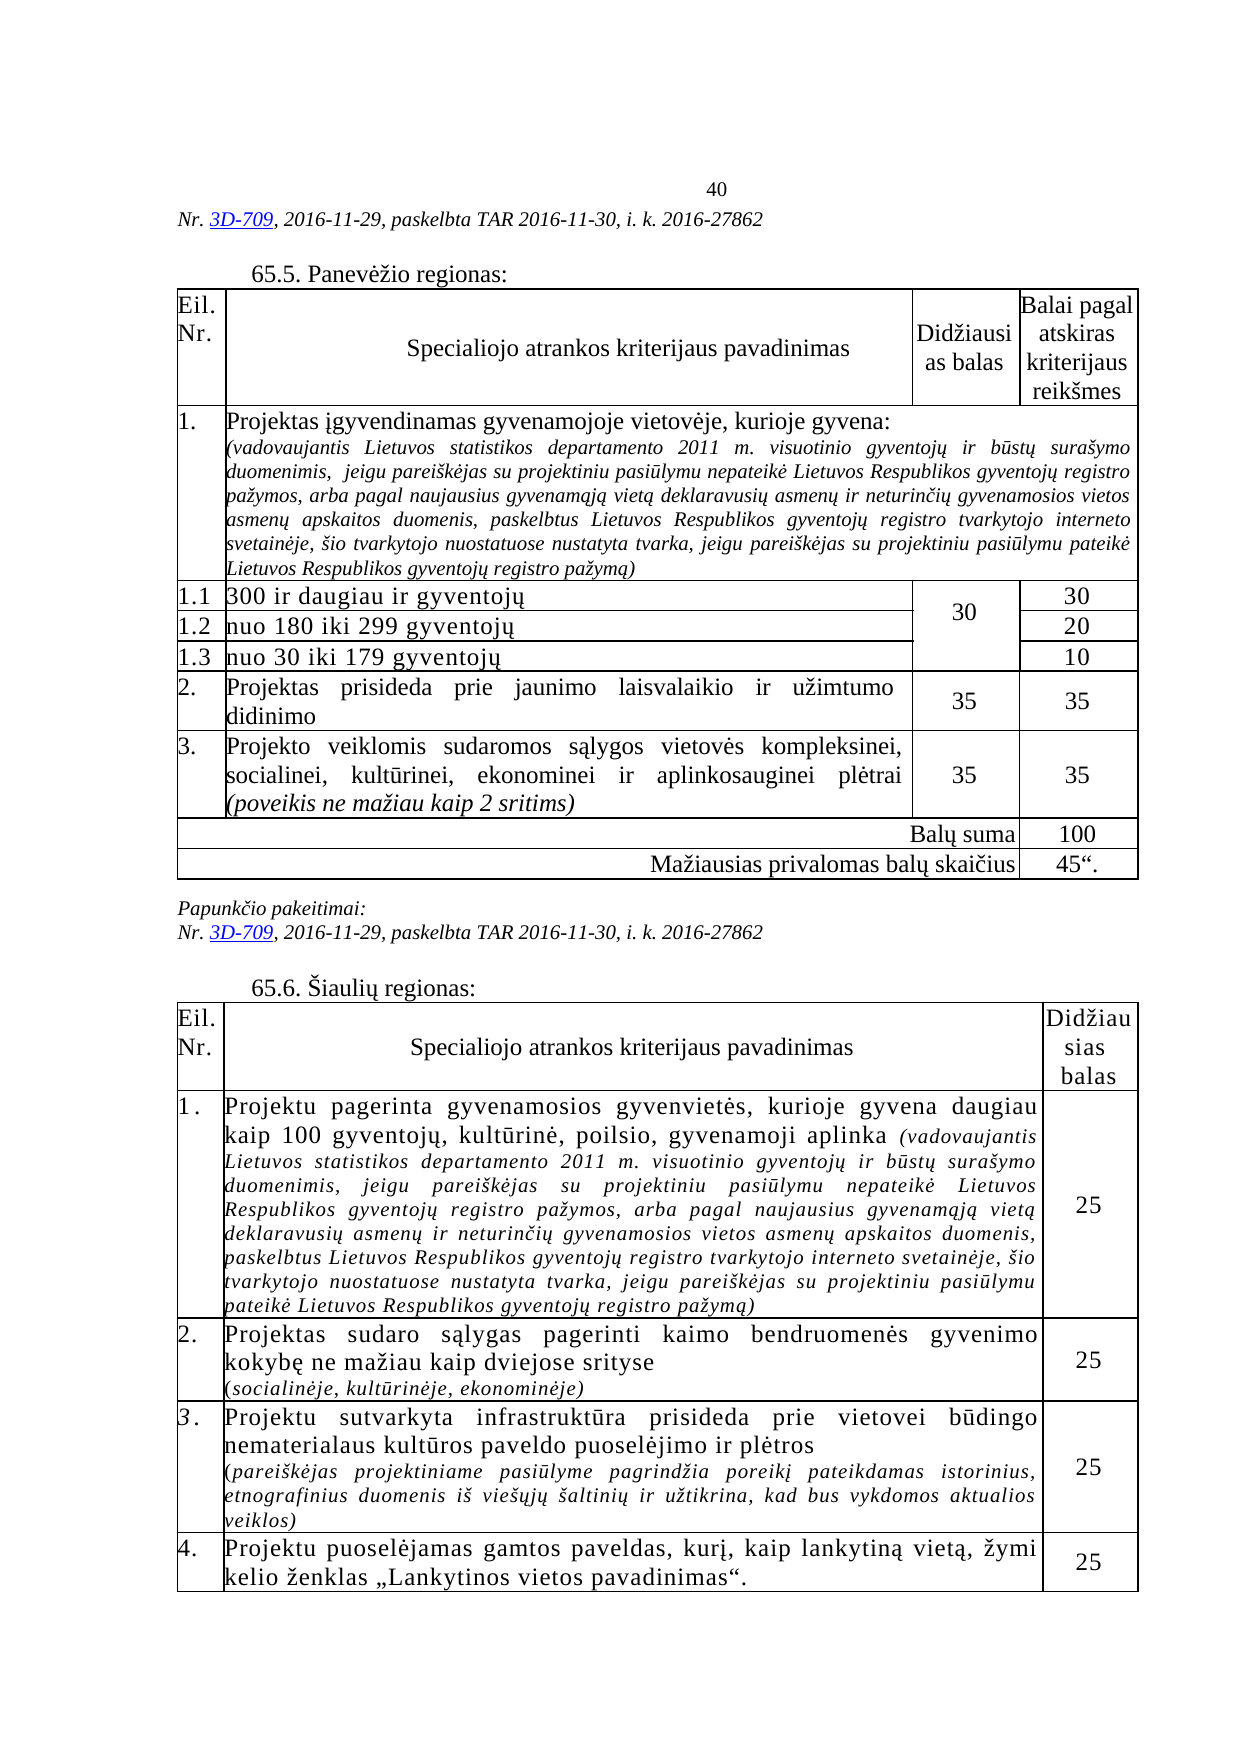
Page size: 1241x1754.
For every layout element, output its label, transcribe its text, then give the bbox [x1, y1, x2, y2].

table_cell 35 [1020, 731, 1137, 817]
table_cell 1.3 [178, 642, 225, 670]
table_header Didžiausias balas [1044, 1003, 1137, 1090]
table_cell 100 [1020, 819, 1137, 848]
table_cell 1.2 [178, 611, 225, 640]
table_cell Balų suma [178, 819, 1019, 848]
table_cell 25 [1044, 1533, 1137, 1591]
text Papunkčio pakeitimai: [177, 896, 1181, 920]
text 65.5. Panevėžio regionas: [177, 259, 1181, 288]
table_header Specialiojo atrankos kriterijaus pavadinimas [225, 1003, 1042, 1090]
table_cell Projektas prisideda prie jaunimo laisvalaikio ir užimtumo didinimo [227, 672, 912, 729]
table_cell 3. [178, 1402, 223, 1532]
table_cell nuo 180 iki 299 gyventojų [227, 611, 912, 640]
table_header Balai pagal atskiras kriterijaus reikšmes [1021, 290, 1137, 405]
text Nr. 3D-709, 2016-11-29, paskelbta TAR 2016-11-30, i. k. 2016-27862 [177, 207, 1181, 231]
table_cell 1. [178, 1091, 223, 1317]
table_cell 45“. [1020, 849, 1137, 878]
table_cell 35 [1020, 672, 1137, 729]
text Nr. 3D-709, 2016-11-29, paskelbta TAR 2016-11-30, i. k. 2016-27862 [177, 920, 1181, 944]
table_cell 25 [1044, 1319, 1137, 1400]
table_cell 1.1 [178, 581, 225, 610]
table_cell 30 [913, 581, 1019, 670]
table_cell 35 [913, 672, 1019, 729]
table_cell 25 [1044, 1091, 1137, 1317]
table_cell Projektu sutvarkyta infrastruktūra prisideda prie vietovei būdingo nematerialaus kultūros paveldo puoselėjimo ir plėtros (pareiškėjas projektiniame pasiūlyme pagrindžia poreikį pateikdamas istorinius, etnografinius duomenis iš viešųjų šaltinių ir užtikrina, kad bus vykdomos aktualios veiklos) [225, 1402, 1042, 1532]
table_cell Projektu pagerinta gyvenamosios gyvenvietės, kurioje gyvena daugiau kaip 100 gyventojų, kultūrinė, poilsio, gyvenamoji aplinka (vadovaujantis Lietuvos statistikos departamento 2011 m. visuotinio gyventojų ir būstų surašymo duomenimis, jeigu pareiškėjas su projektiniu pasiūlymu nepateikė Lietuvos Respublikos gyventojų registro pažymos, arba pagal naujausius gyvenamąją vietą deklaravusių asmenų ir neturinčių gyvenamosios vietos asmenų apskaitos duomenis, paskelbtus Lietuvos Respublikos gyventojų registro tvarkytojo interneto svetainėje, šio tvarkytojo nuostatuose nustatyta tvarka, jeigu pareiškėjas su projektiniu pasiūlymu pateikė Lietuvos Respublikos gyventojų registro pažymą) [225, 1091, 1042, 1317]
table_cell 30 [1021, 581, 1137, 610]
table_header Specialiojo atrankos kriterijaus pavadinimas [227, 290, 912, 405]
table_cell 35 [913, 731, 1019, 817]
text 65.6. Šiaulių regionas: [177, 973, 1181, 1002]
table_cell 2. [178, 1319, 223, 1400]
table_cell Projektu puoselėjamas gamtos paveldas, kurį, kaip lankytiną vietą, žymi kelio ženklas „Lankytinos vietos pavadinimas“. [225, 1533, 1042, 1591]
table_cell 2. [178, 672, 225, 729]
table_header Eil.Nr. [178, 1003, 223, 1090]
table_cell Mažiausias privalomas balų skaičius [178, 849, 1019, 878]
table_header Didžiausias balas [913, 290, 1019, 405]
table_cell 300 ir daugiau ir gyventojų [227, 581, 912, 610]
table_cell 4. [178, 1533, 223, 1591]
table_cell Projektas įgyvendinamas gyvenamojoje vietovėje, kurioje gyvena: (vadovaujantis Lietuvos statistikos departamento 2011 m. visuotinio gyventojų ir būstų surašymo duomenimis, jeigu pareiškėjas su projektiniu pasiūlymu nepateikė Lietuvos Respublikos gyventojų registro pažymos, arba pagal naujausius gyvenamąją vietą deklaravusių asmenų ir neturinčių gyvenamosios vietos asmenų apskaitos duomenis, paskelbtus Lietuvos Respublikos gyventojų registro tvarkytojo interneto svetainėje, šio tvarkytojo nuostatuose nustatyta tvarka, jeigu pareiškėjas su projektiniu pasiūlymu pateikė Lietuvos Respublikos gyventojų registro pažymą) [227, 406, 1137, 579]
table_header Eil. Nr. [178, 290, 225, 405]
table_cell 20 [1021, 611, 1137, 640]
table_cell Projekto veiklomis sudaromos sąlygos vietovės kompleksinei, socialinei, kultūrinei, ekonominei ir aplinkosauginei plėtrai (poveikis ne mažiau kaip 2 sritims) [227, 731, 912, 817]
table_cell 3. [178, 731, 225, 817]
table_cell 1. [178, 406, 225, 579]
table_cell Projektas sudaro sąlygas pagerinti kaimo bendruomenės gyvenimo kokybę ne mažiau kaip dviejose srityse (socialinėje, kultūrinėje, ekonominėje) [225, 1319, 1042, 1400]
table_cell 10 [1021, 642, 1137, 670]
table_cell 25 [1044, 1402, 1137, 1532]
table_cell nuo 30 iki 179 gyventojų [227, 642, 912, 670]
